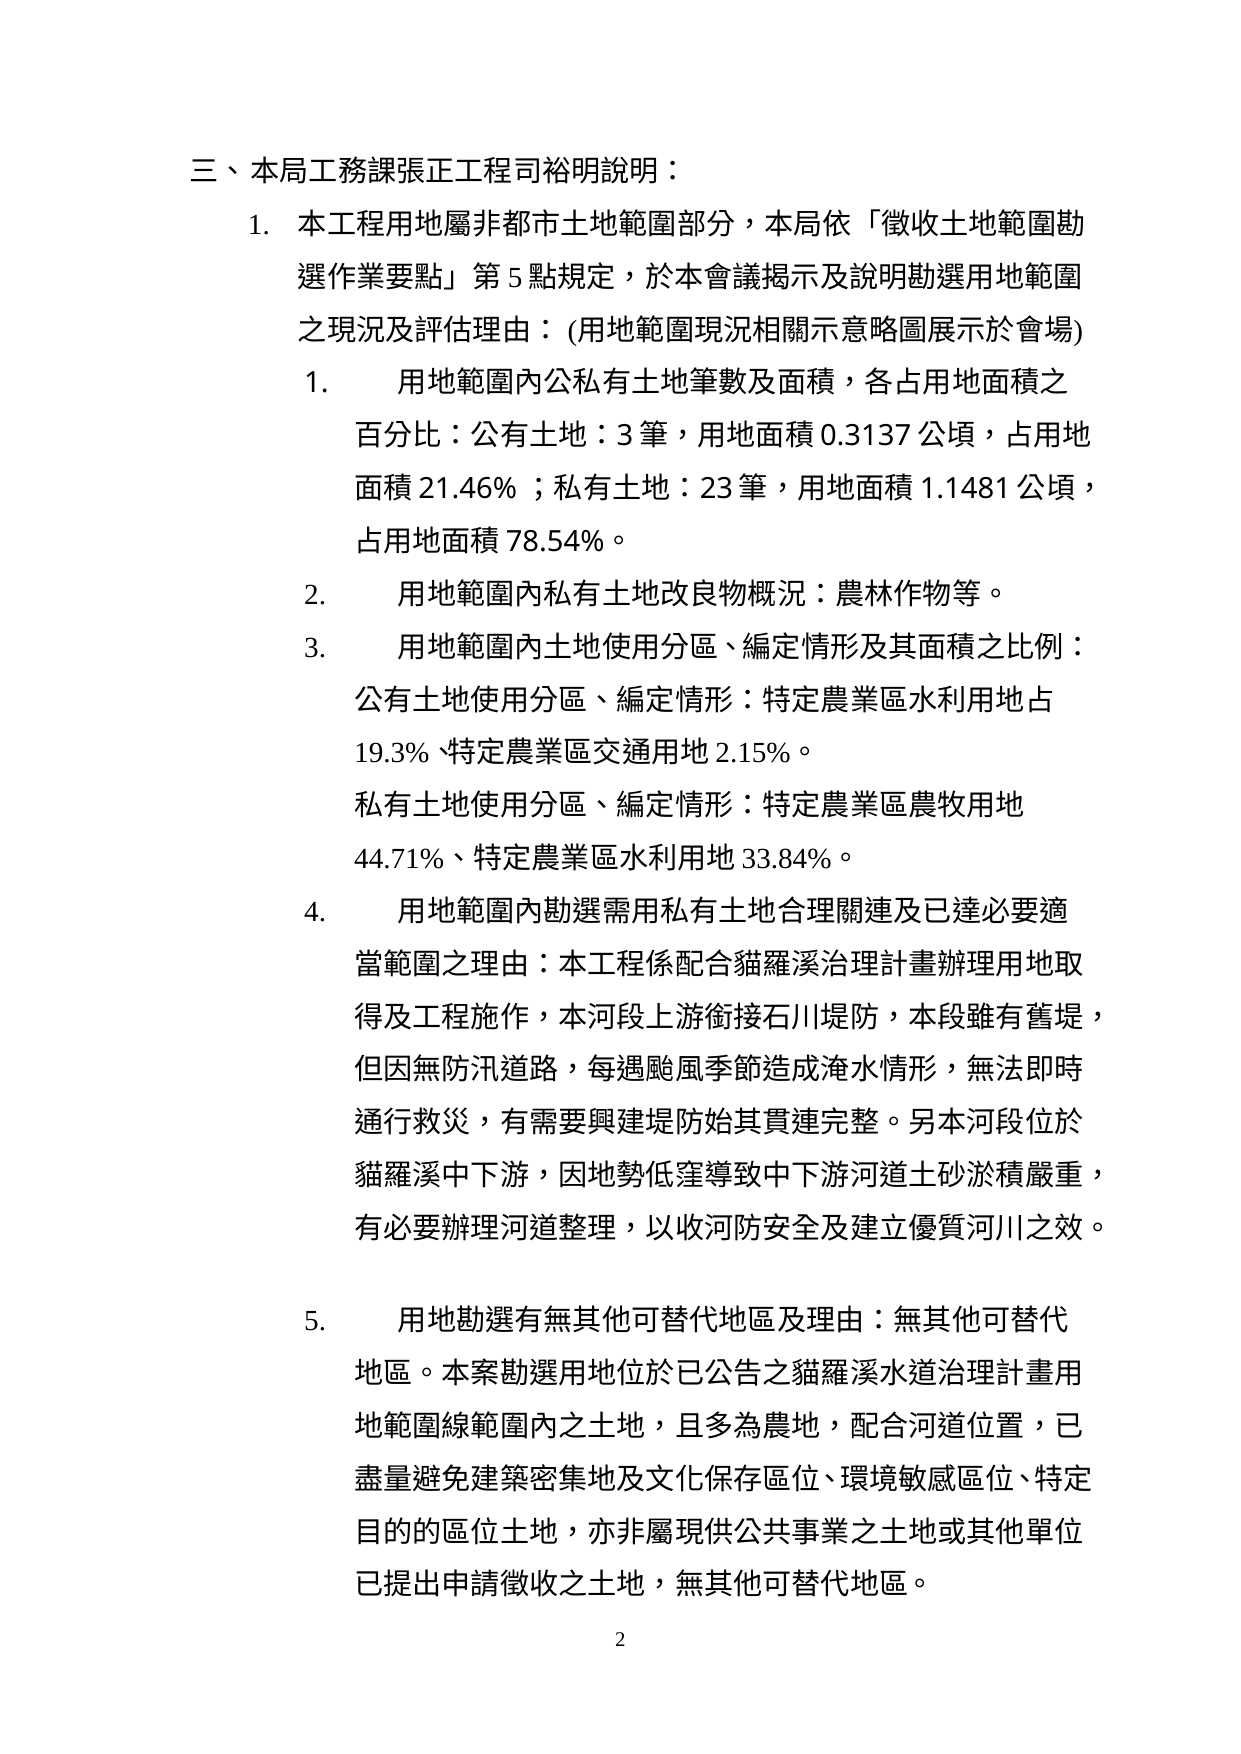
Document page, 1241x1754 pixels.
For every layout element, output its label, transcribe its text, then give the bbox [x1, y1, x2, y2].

list 本工程用地屬非都市土地範圍部分，本局依「徵收土地範圍勘選作業要點」第5點規定，於本會議揭示及說明勘選用地範圍之現況及評估理由： (用地範圍現況相關示意略圖展示於會場) [248, 201, 1092, 348]
list 本局工務課張正工程司裕明說明： [189, 148, 1092, 190]
text 公有土地使用分區、編定情形：特定農業區水利用地占19.3%、特定農業區交通用地2.15%。 私有土地使用分區、編定情形：特定農業區農牧用地44.71%、特定農業區水利用地33.84%。 [354, 676, 1092, 877]
list 用地範圍內土地使用分區、編定情形及其面積之比例： [304, 623, 1092, 666]
list 用地勘選有無其他可替代地區及理由：無其他可替代地區。本案勘選用地位於已公告之貓羅溪水道治理計畫用地範圍線範圍內之土地，且多為農地，配合河道位置，已盡量避免建築密集地及文化保存區位、環境敏感區位、特定目的的區位土地，亦非屬現供公共事業之土地或其他單位已提出申請徵收之土地，無其他可替代地區。 [304, 1297, 1092, 1603]
list 用地範圍內公私有土地筆數及面積，各占用地面積之百分比：公有土地：3筆，用地面積0.3137公頃，占用地面積21.46% ；私有土地：23筆，用地面積1.1481公頃，占用地面積78.54%。 [304, 359, 1092, 560]
list 用地範圍內勘選需用私有土地合理關連及已達必要適當範圍之理由：本工程係配合貓羅溪治理計畫辦理用地取得及工程施作，本河段上游銜接石川堤防，本段雖有舊堤，但因無防汛道路，每遇颱風季節造成淹水情形，無法即時通行救災，有需要興建堤防始其貫連完整。另本河段位於貓羅溪中下游，因地勢低窪導致中下游河道土砂淤積嚴重，有必要辦理河道整理，以收河防安全及建立優質河川之效。 [304, 887, 1092, 1288]
list 用地範圍內私有土地改良物概況：農林作物等。 [304, 571, 1092, 613]
